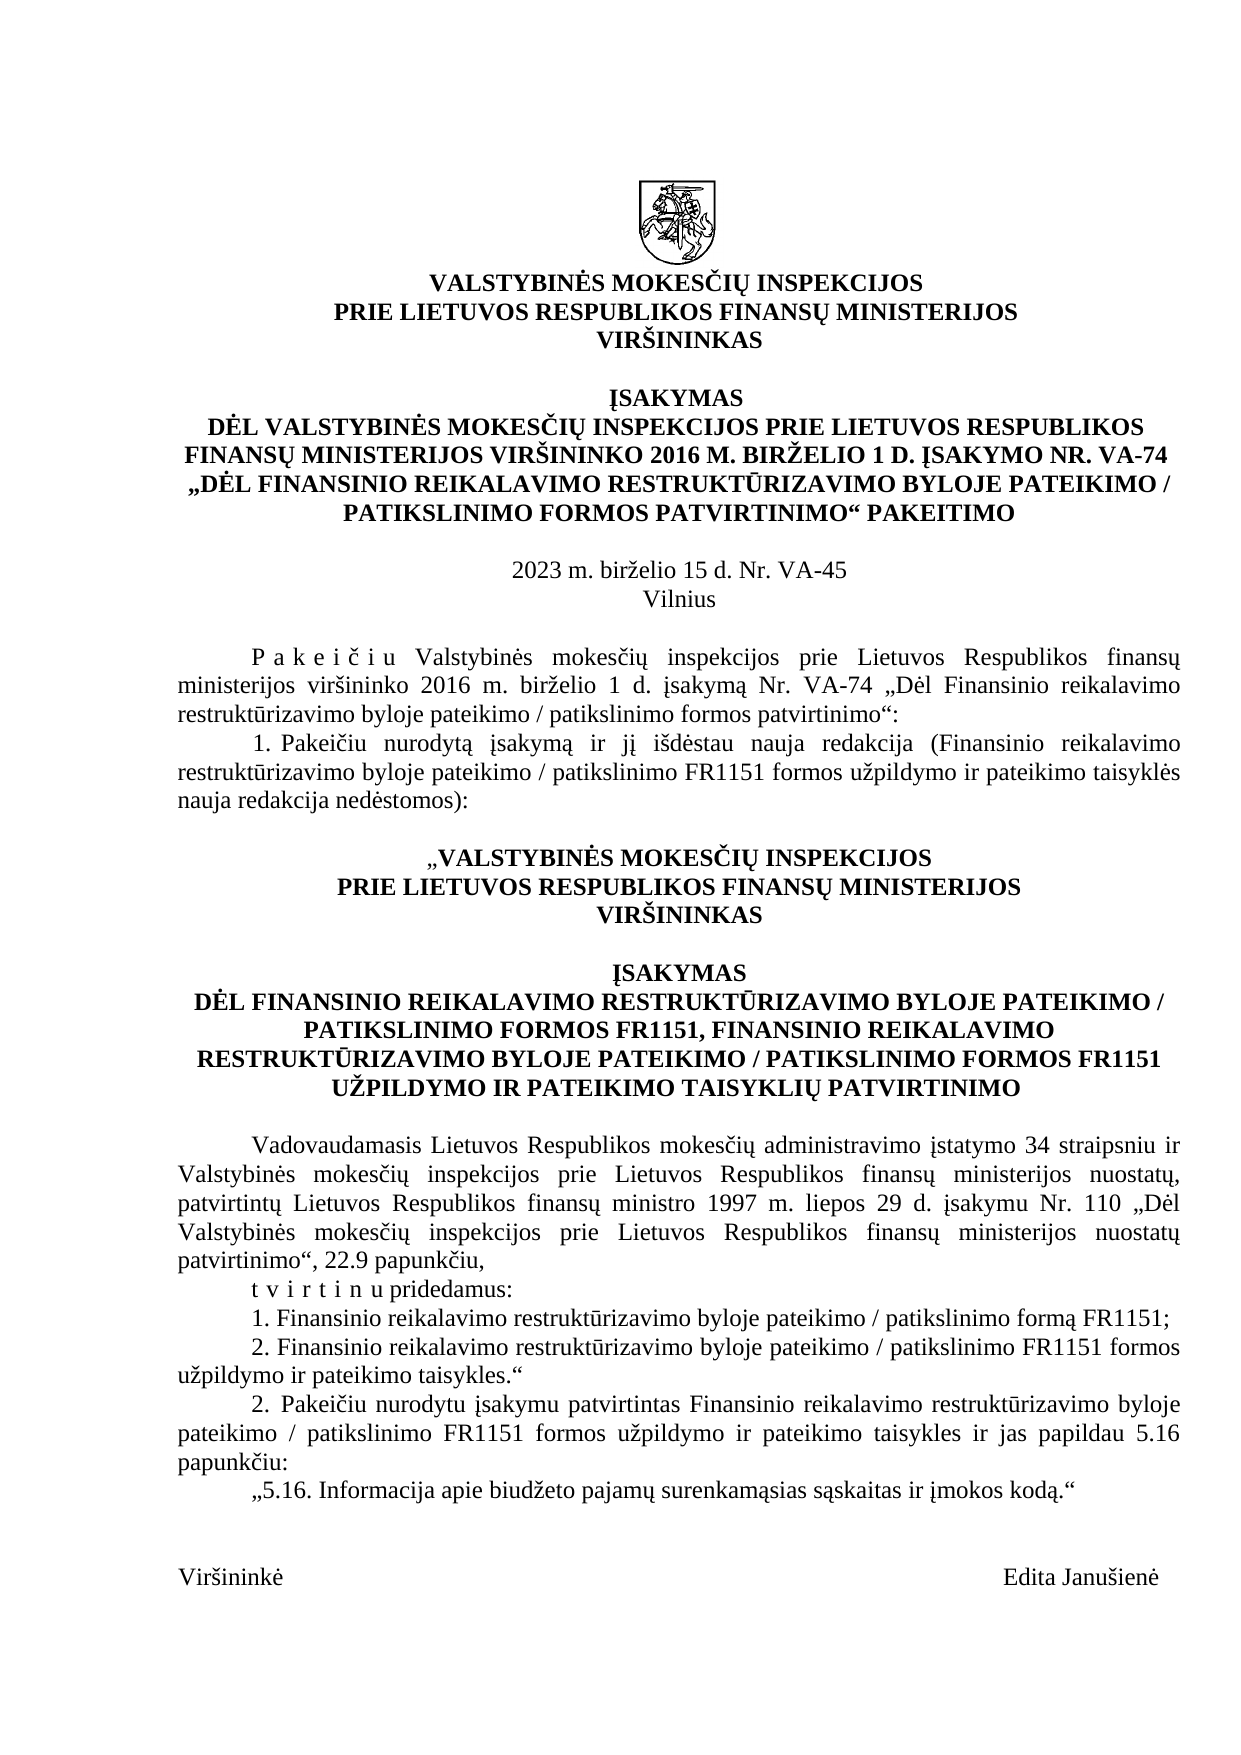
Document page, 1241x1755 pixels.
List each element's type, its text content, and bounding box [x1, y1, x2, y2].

text „DĖL FINANSINIO REIKALAVIMO RESTRUKTŪRIZAVIMO BYLOJE PATEIKIMO / PATIKSLINIMO FORMOS PATVIRTINIMO“ PAKEITIMO [177, 469, 1181, 527]
text 2. Pakeičiu nurodytu įsakymu patvirtintas Finansinio reikalavimo restruktūrizavimo byloje pateikimo / patikslinimo FR1151 formos užpildymo ir pateikimo taisykles ir jas papildau 5.16 papunkčiu: [177, 1389, 1181, 1475]
text Vilnius [177, 584, 1181, 613]
text Vadovaudamasis Lietuvos Respublikos mokesčių administravimo įstatymo 34 straipsniu ir Valstybinės mokesčių inspekcijos prie Lietuvos Respublikos finansų ministerijos nuostatų, patvirtintų Lietuvos Respublikos finansų ministro 1997 m. liepos 29 d. įsakymu Nr. 110 „Dėl Valstybinės mokesčių inspekcijos prie Lietuvos Respublikos finansų ministerijos nuostatų patvirtinimo“, 22.9 papunkčiu, [177, 1130, 1181, 1274]
text FINANSŲ MINISTERIJOS VIRŠININKO 2016 M. BIRŽELIO 1 D. ĮSAKYMO NR. VA-74 [177, 440, 1181, 469]
text PRIE LIETUVOS RESPUBLIKOS FINANSŲ MINISTERIJOS [177, 297, 1181, 325]
text PRIE LIETUVOS RESPUBLIKOS FINANSŲ MINISTERIJOS [177, 872, 1181, 900]
text tvirtinu pridedamus: [177, 1274, 1181, 1303]
text DĖL VALSTYBINĖS MOKESČIŲ INSPEKCIJOS PRIE LIETUVOS RESPUBLIKOS [177, 412, 1181, 440]
text VALSTYBINĖS MOKESČIŲ INSPEKCIJOS [177, 268, 1181, 297]
text Pakeičiu Valstybinės mokesčių inspekcijos prie Lietuvos Respublikos finansų ministerijos viršininko 2016 m. birželio 1 d. įsakymą Nr. VA-74 „Dėl Finansinio reikalavimo restruktūrizavimo byloje pateikimo / patikslinimo formos patvirtinimo“: [177, 642, 1181, 728]
text DĖL FINANSINIO REIKALAVIMO RESTRUKTŪRIZAVIMO BYLOJE PATEIKIMO / PATIKSLINIMO FORMOS FR1151, FINANSINIO REIKALAVIMO RESTRUKTŪRIZAVIMO BYLOJE PATEIKIMO / PATIKSLINIMO FORMOS FR1151 UŽPILDYMO IR PATEIKIMO TAISYKLIŲ PATVIRTINIMO [177, 987, 1181, 1102]
text „VALSTYBINĖS MOKESČIŲ INSPEKCIJOS [177, 843, 1181, 872]
text 1. Finansinio reikalavimo restruktūrizavimo byloje pateikimo / patikslinimo formą FR1151; [177, 1303, 1181, 1332]
text Viršininkė Edita Janušienė [178, 1562, 1181, 1590]
text VIRŠININKAS [177, 900, 1181, 929]
text 1. Pakeičiu nurodytą įsakymą ir jį išdėstau nauja redakcija (Finansinio reikalavimo restruktūrizavimo byloje pateikimo / patikslinimo FR1151 formos užpildymo ir pateikimo taisyklės nauja redakcija nedėstomos): [177, 728, 1181, 814]
text ĮSAKYMAS [177, 958, 1181, 987]
text ĮSAKYMAS [177, 383, 1181, 412]
text 2. Finansinio reikalavimo restruktūrizavimo byloje pateikimo / patikslinimo FR1151 formos užpildymo ir pateikimo taisykles.“ [177, 1332, 1181, 1389]
text 2023 m. birželio 15 d. Nr. VA-45 [177, 555, 1181, 584]
text VIRŠININKAS [177, 325, 1181, 354]
text „5.16. Informacija apie biudžeto pajamų surenkamąsias sąskaitas ir įmokos kodą.“ [177, 1475, 1181, 1504]
